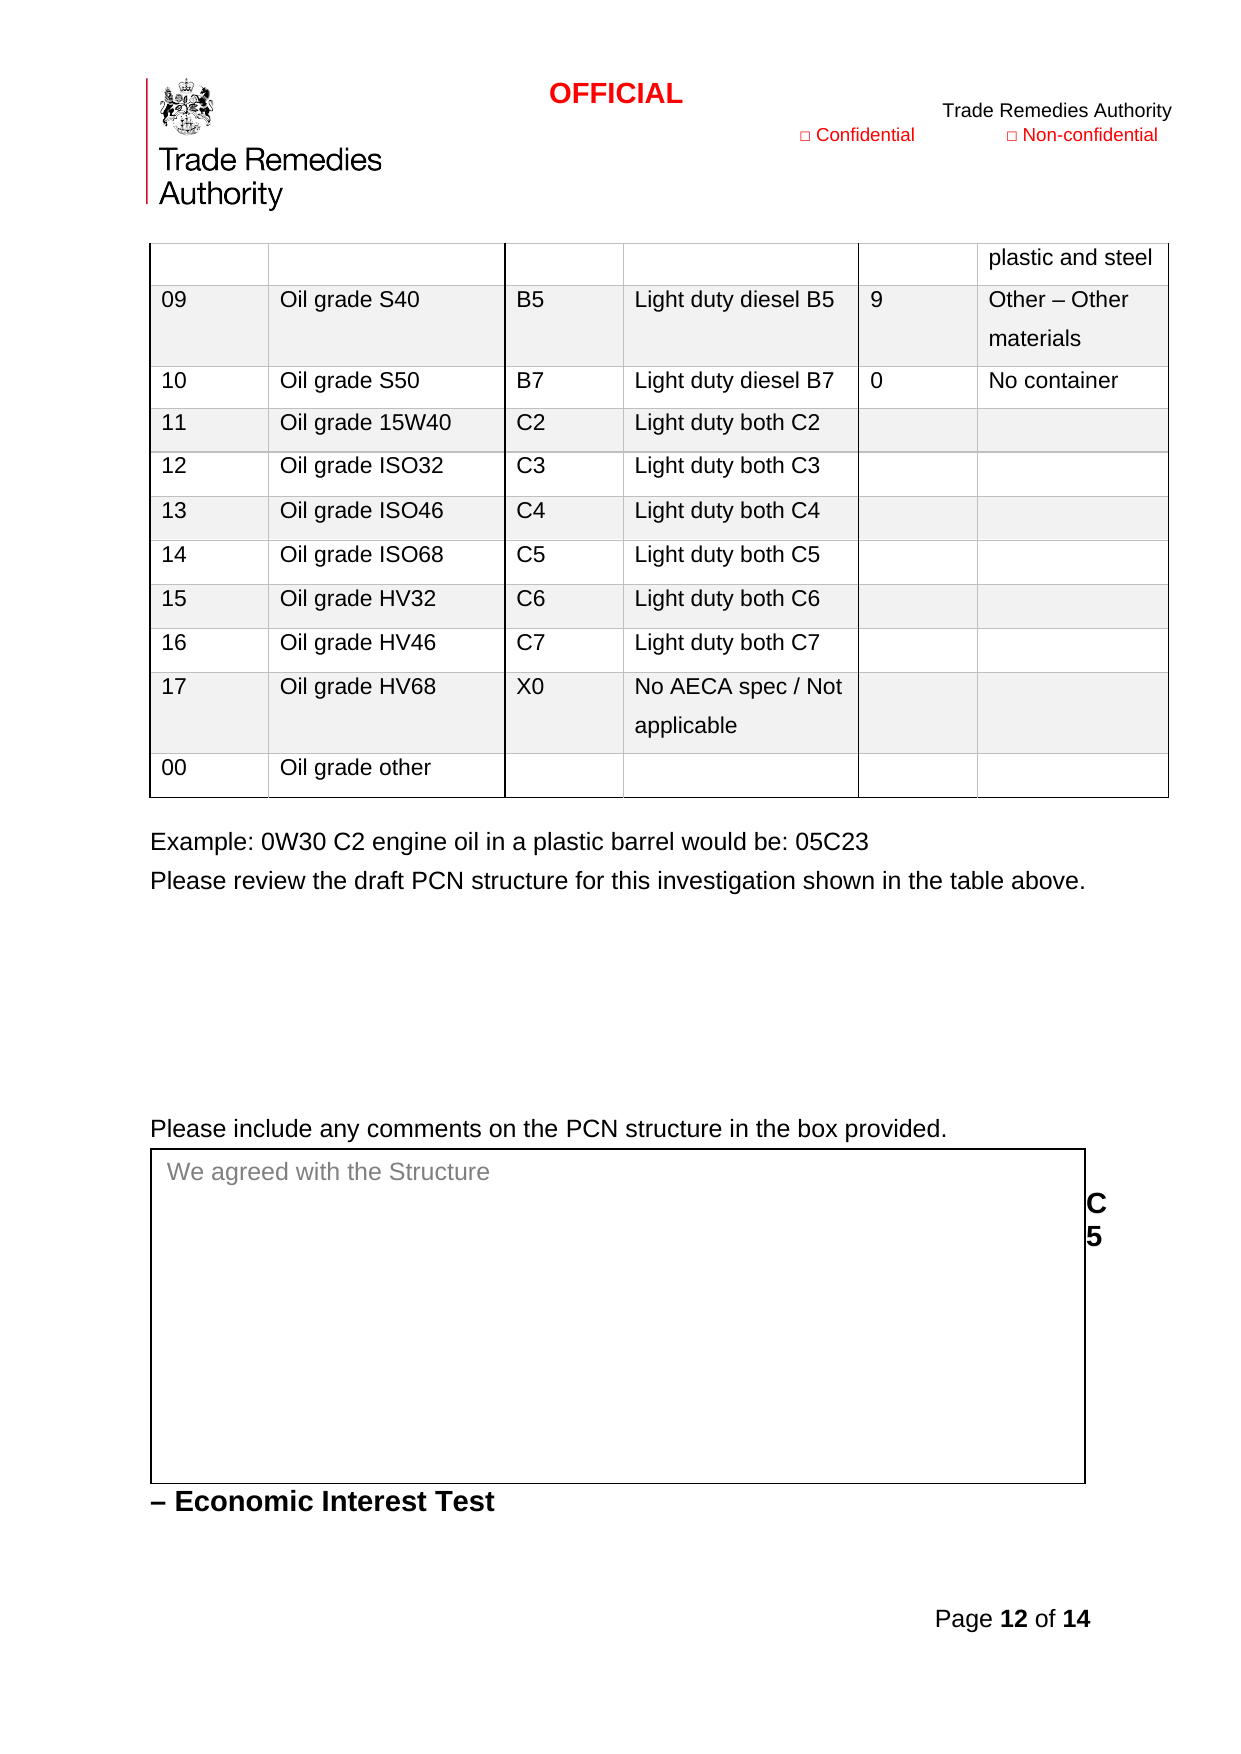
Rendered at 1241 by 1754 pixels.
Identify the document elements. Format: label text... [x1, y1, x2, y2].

table_cell C6 [506, 585, 623, 628]
table_cell Light duty both C3 [624, 453, 858, 496]
table_cell Oil grade S50 [269, 367, 504, 407]
table_cell C4 [506, 497, 623, 539]
table_cell [859, 244, 977, 284]
table_cell 12 [151, 453, 268, 496]
table_cell [151, 244, 268, 284]
table_cell [859, 541, 977, 584]
table_cell Light duty both C5 [624, 541, 858, 584]
table_cell Light duty both C4 [624, 497, 858, 539]
table_cell [978, 453, 1168, 496]
table_cell [978, 541, 1168, 584]
table_cell 11 [151, 409, 268, 451]
table_cell 16 [151, 629, 268, 672]
table_cell Oil grade other [269, 754, 504, 797]
table_cell [978, 497, 1168, 539]
table_cell Oil grade HV32 [269, 585, 504, 628]
table_cell Light duty both C6 [624, 585, 858, 628]
table_cell [978, 754, 1168, 797]
table_cell [859, 453, 977, 496]
table_cell [859, 585, 977, 628]
text Please include any comments on the PCN structure in the box provided. [150, 1114, 1090, 1143]
table_cell [506, 244, 623, 284]
table_cell B5 [506, 286, 623, 366]
table_cell No container [978, 367, 1168, 407]
table_cell Light duty both C2 [624, 409, 858, 451]
subtitle C5 – Economic Interest Test [150, 1186, 1090, 1518]
table_cell No AECA spec / Not applicable [624, 673, 858, 753]
table_cell Light duty diesel B7 [624, 367, 858, 407]
table_cell 13 [151, 497, 268, 539]
table_cell 14 [151, 541, 268, 584]
table_cell Oil grade ISO68 [269, 541, 504, 584]
text [152, 1150, 1084, 1483]
table_cell 10 [151, 367, 268, 407]
table_cell C2 [506, 409, 623, 451]
table_cell [859, 754, 977, 797]
table_cell [978, 629, 1168, 672]
table_cell Other – Other materials [978, 286, 1168, 366]
table_cell 17 [151, 673, 268, 753]
table_cell [978, 585, 1168, 628]
table_cell 09 [151, 286, 268, 366]
table_cell [269, 244, 504, 284]
text Example: 0W30 C2 engine oil in a plastic barrel would be: 05C23 [150, 827, 1090, 856]
table_cell X0 [506, 673, 623, 753]
table_cell C3 [506, 453, 623, 496]
table_cell Oil grade ISO46 [269, 497, 504, 539]
text We agreed with the Structure [167, 1157, 1069, 1186]
table_cell [624, 244, 858, 284]
table_cell Oil grade HV68 [269, 673, 504, 753]
table_cell Oil grade 15W40 [269, 409, 504, 451]
table_cell Oil grade ISO32 [269, 453, 504, 496]
table_cell plastic and steel [978, 244, 1168, 284]
table_cell [859, 673, 977, 753]
table_cell Oil grade S40 [269, 286, 504, 366]
table_cell Light duty both C7 [624, 629, 858, 672]
table_cell 0 [859, 367, 977, 407]
table_cell [859, 629, 977, 672]
text Please review the draft PCN structure for this investigation shown in the table above. [150, 866, 1090, 895]
table_cell [978, 673, 1168, 753]
table_cell Oil grade HV46 [269, 629, 504, 672]
table_cell 9 [859, 286, 977, 366]
table_cell [506, 754, 623, 797]
table_cell [859, 497, 977, 539]
table_cell C5 [506, 541, 623, 584]
table_cell Light duty diesel B5 [624, 286, 858, 366]
table_cell 00 [151, 754, 268, 797]
table_cell [978, 409, 1168, 451]
table_cell 15 [151, 585, 268, 628]
table_cell [859, 409, 977, 451]
table_cell B7 [506, 367, 623, 407]
table_cell C7 [506, 629, 623, 672]
table_cell [624, 754, 858, 797]
